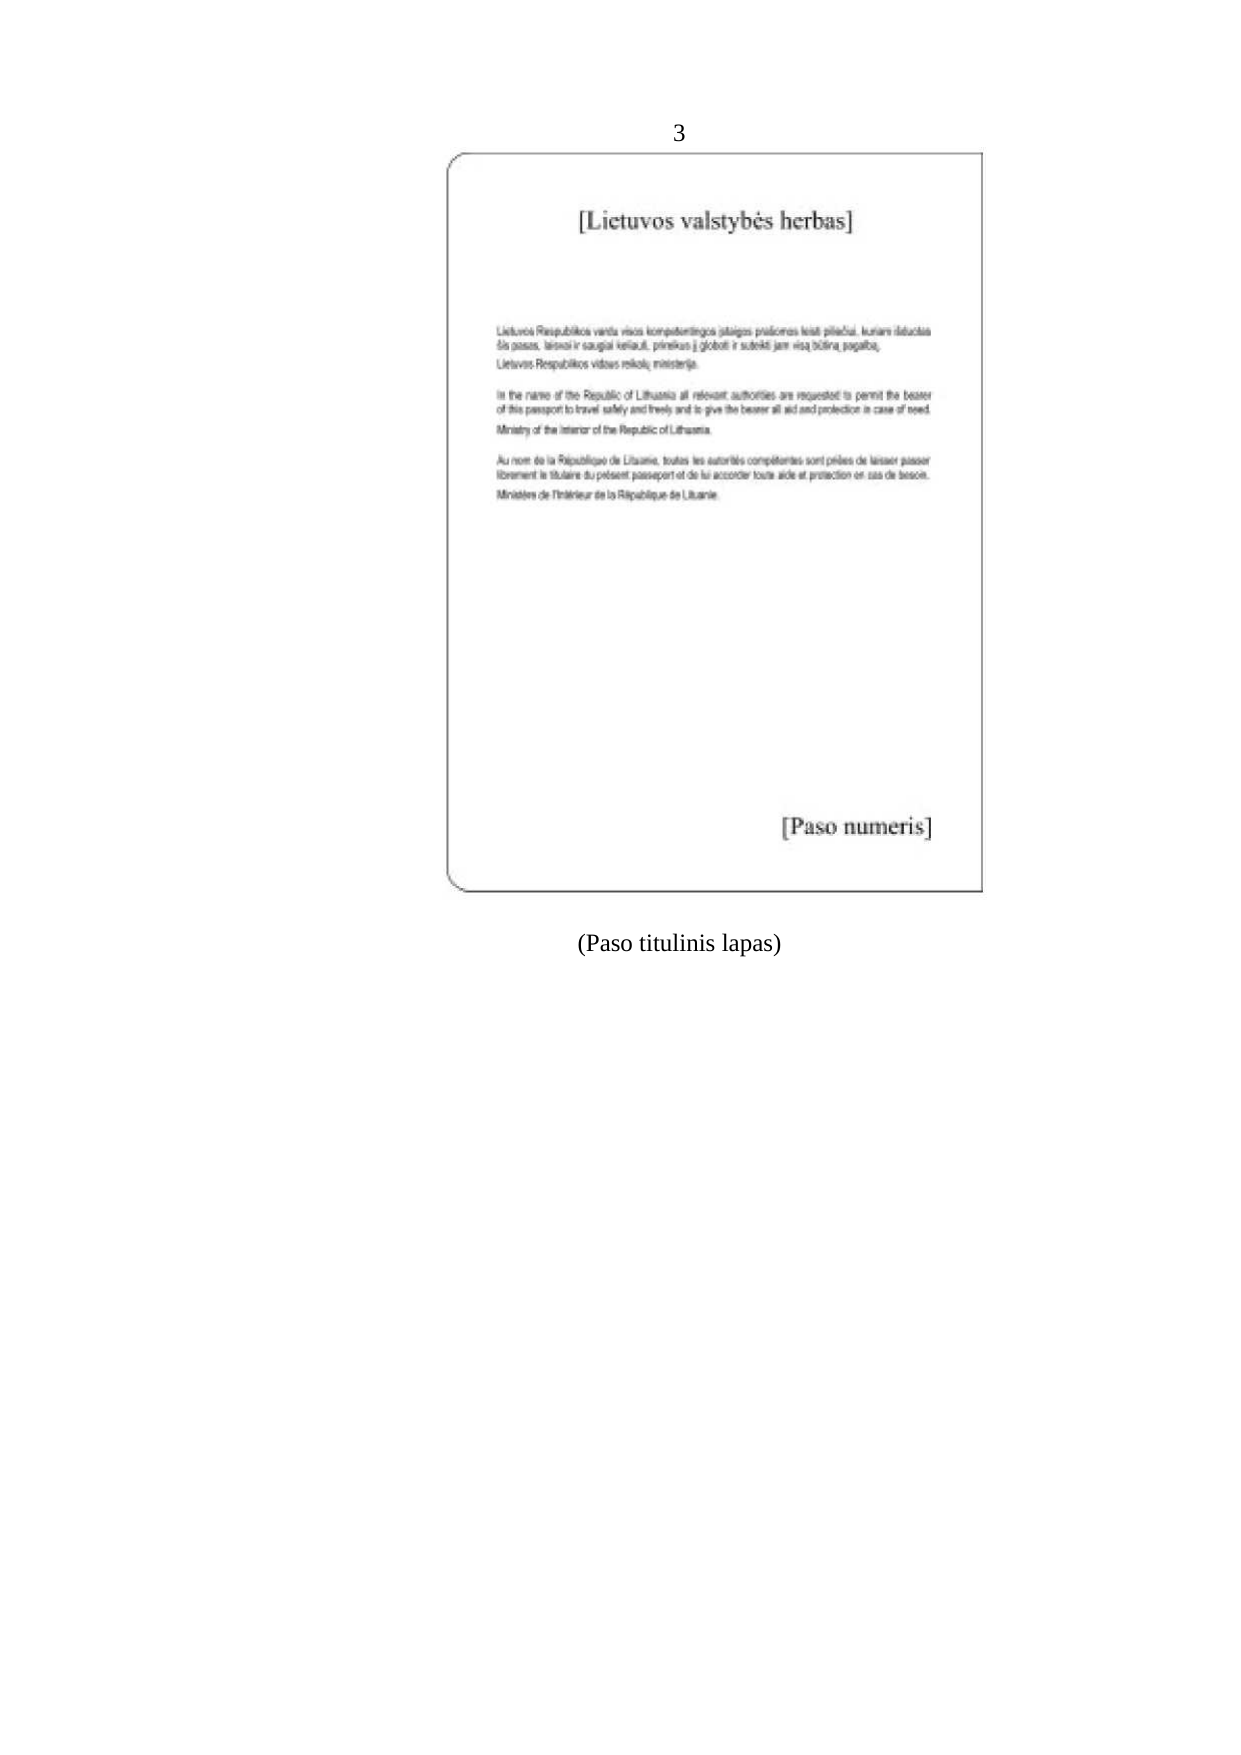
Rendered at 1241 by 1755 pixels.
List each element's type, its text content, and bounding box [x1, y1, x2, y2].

text (Paso titulinis lapas) [177, 928, 1181, 957]
